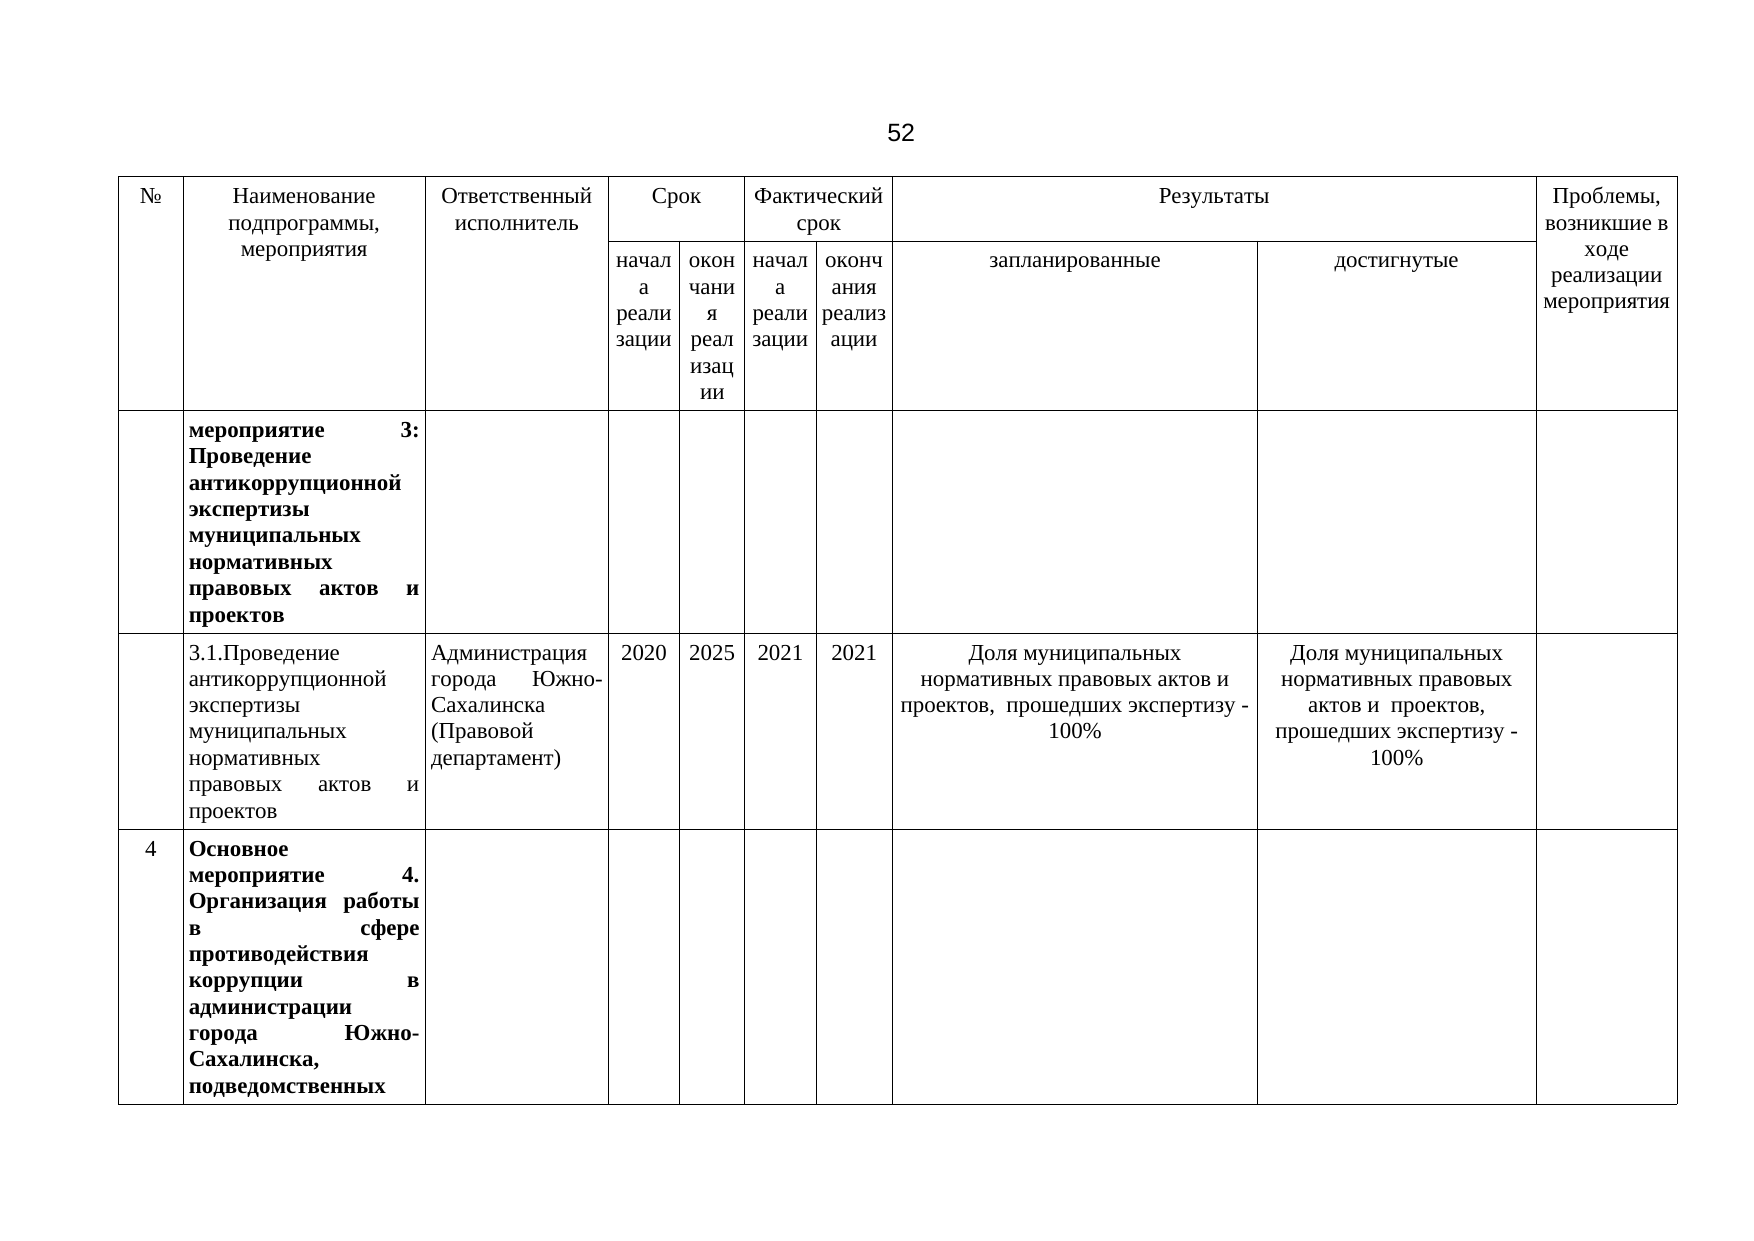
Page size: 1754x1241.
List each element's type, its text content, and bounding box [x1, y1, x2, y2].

table_cell [680, 411, 744, 633]
table_cell Доля муниципальных нормативных правовых актов и проектов, прошедших экспертизу - 100% [1258, 634, 1536, 829]
table_cell [1537, 411, 1677, 633]
table_cell [609, 411, 679, 633]
table_cell 2025 [680, 634, 744, 829]
table_cell [609, 830, 679, 1104]
table_cell Доля муниципальных нормативных правовых актов и проектов, прошедших экспертизу - 100% [893, 634, 1257, 829]
table_cell запланированные [893, 242, 1257, 410]
table_cell 2020 [609, 634, 679, 829]
table_cell достигнутые [1258, 242, 1536, 410]
table_cell мероприятие 3: Проведение антикоррупционной экспертизы муниципальных нормативных правовых актов и проектов [184, 411, 425, 633]
table_cell начала реализации [609, 242, 679, 410]
table_cell окончания реализации [817, 242, 892, 410]
table_cell 3.1.Проведение антикоррупционной экспертизы муниципальных нормативных правовых актов и проектов [184, 634, 425, 829]
table_header Результаты [893, 177, 1536, 241]
table_header Проблемы, возникшие в ходе реализации мероприятия [1537, 177, 1677, 410]
table_cell [119, 634, 183, 829]
table_cell [817, 411, 892, 633]
table_cell Администрация города Южно-Сахалинска (Правовой департамент) [426, 634, 608, 829]
table_cell [1537, 634, 1677, 829]
table_header № [119, 177, 183, 410]
table_header Фактический срок [745, 177, 892, 241]
table_header Ответственный исполнитель [426, 177, 608, 410]
table_cell 2021 [817, 634, 892, 829]
table_cell [745, 411, 816, 633]
table_cell [426, 411, 608, 633]
table_cell [1258, 411, 1536, 633]
table_cell [1258, 830, 1536, 1104]
table_cell [817, 830, 892, 1104]
table_cell 4 [119, 830, 183, 1104]
table_header Наименование подпрограммы, мероприятия [184, 177, 425, 410]
table_cell [745, 830, 816, 1104]
table_cell 2021 [745, 634, 816, 829]
table_cell [119, 411, 183, 633]
table_cell [893, 411, 1257, 633]
table_cell [893, 830, 1257, 1104]
table_header Срок [609, 177, 744, 241]
table_cell [1537, 830, 1677, 1104]
table_cell [426, 830, 608, 1104]
table_cell Основное мероприятие 4. Организация работы в сфере противодействия коррупции в администрации города Южно-Сахалинска, подведомственных [184, 830, 425, 1104]
table_cell окончания реализации [680, 242, 744, 410]
table_cell [680, 830, 744, 1104]
table_cell начала реализации [745, 242, 816, 410]
